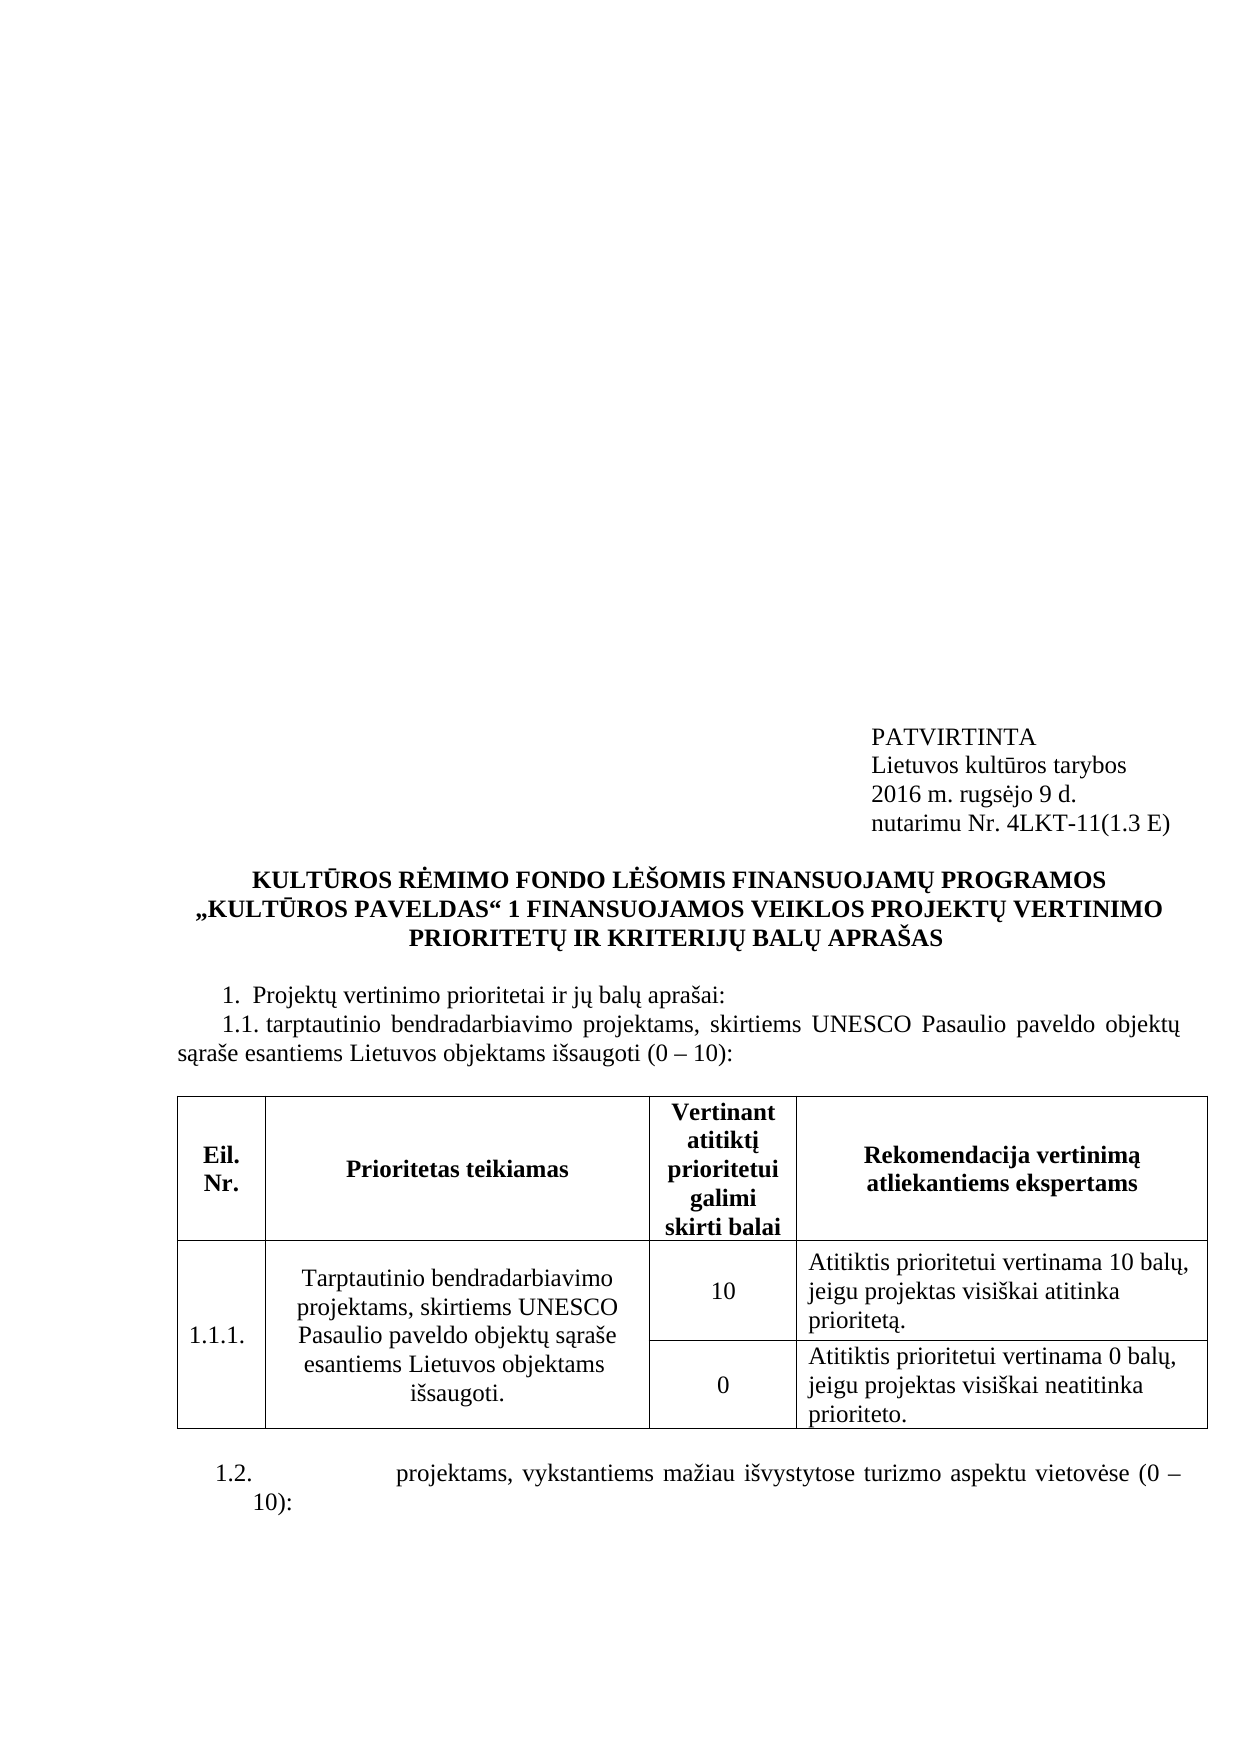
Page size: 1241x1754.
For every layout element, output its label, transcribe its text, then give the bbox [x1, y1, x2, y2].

text Lietuvos kultūros tarybos [177, 751, 1181, 779]
table_cell 0 [650, 1341, 796, 1428]
text nutarimu Nr. 4LKT-11(1.3 E) [871, 808, 1181, 837]
table_header Eil. Nr. [178, 1097, 265, 1240]
table_header Prioritetas teikiamas [266, 1097, 649, 1240]
table_cell Tarptautinio bendradarbiavimo projektams, skirtiems UNESCO Pasaulio paveldo objektų sąraše esantiems Lietuvos objektams išsaugoti. [266, 1241, 649, 1428]
table_header Vertinant atitiktį prioritetui galimi skirti balai [650, 1097, 796, 1240]
table_cell 10 [650, 1241, 796, 1339]
table_cell Atitiktis prioritetui vertinama 10 balų, jeigu projektas visiškai atitinka prioritetą. [797, 1241, 1207, 1339]
text 1.2. projektams, vykstantiems mažiau išvystytose turizmo aspektu vietovėse (0 – 10): [215, 1458, 1181, 1516]
table_cell 1.1.1. [178, 1241, 265, 1428]
text KULTŪROS RĖMIMO FONDO LĖŠOMIS FINANSUOJAMŲ PROGRAMOS „KULTŪROS PAVELDAS“ 1 FINANSUOJAMOS VEIKLOS PROJEKTŲ VERTINIMO PRIORITETŲ IR KRITERIJŲ BALŲ APRAŠAS [177, 866, 1181, 952]
table_cell Atitiktis prioritetui vertinama 0 balų, jeigu projektas visiškai neatitinka prioriteto. [797, 1341, 1207, 1428]
text 1.1. tarptautinio bendradarbiavimo projektams, skirtiems UNESCO Pasaulio paveldo objektų sąraše esantiems Lietuvos objektams išsaugoti (0 – 10): [177, 1009, 1181, 1067]
text PATVIRTINTA [177, 722, 1181, 751]
text 2016 m. rugsėjo 9 d. [871, 779, 1181, 808]
text 1. Projektų vertinimo prioritetai ir jų balų aprašai: [222, 981, 1181, 1009]
table_header Rekomendacija vertinimą atliekantiems ekspertams [797, 1097, 1207, 1240]
